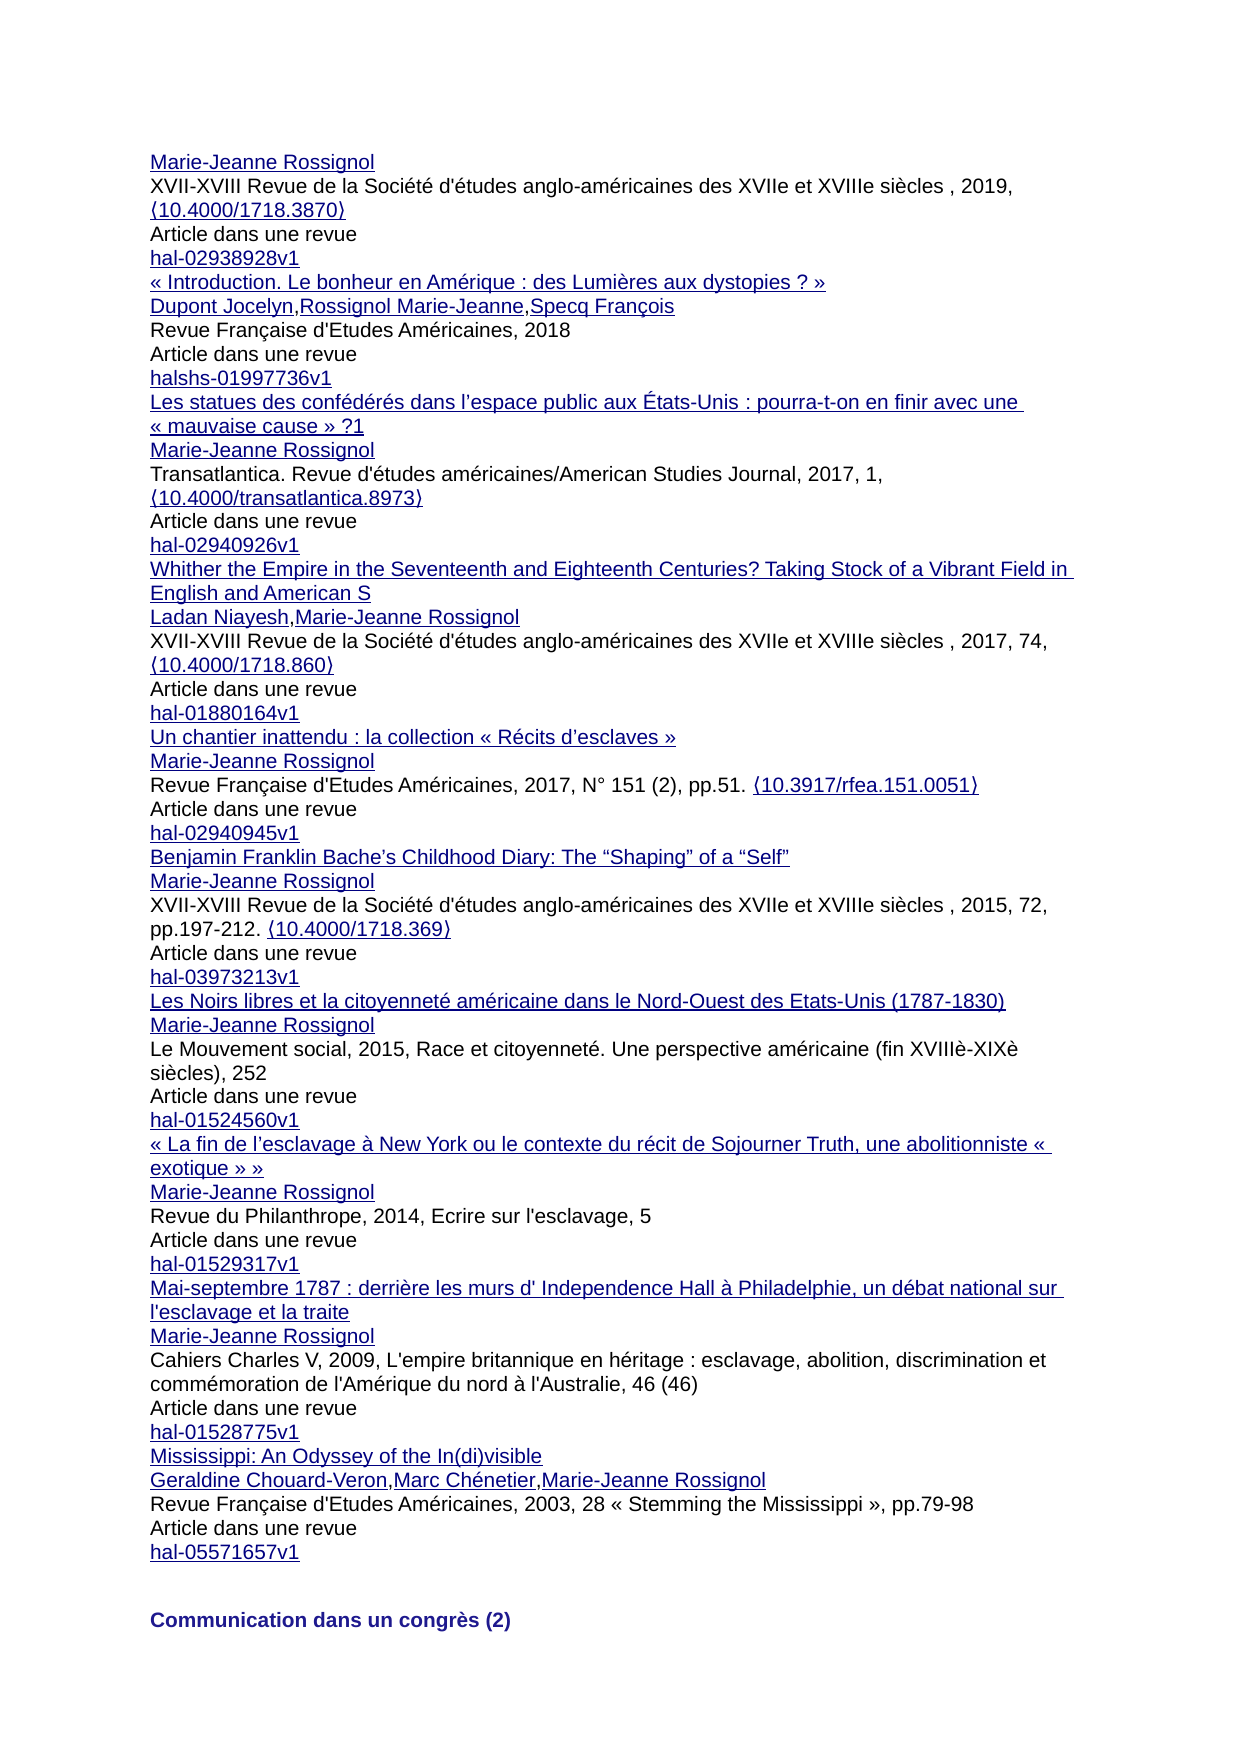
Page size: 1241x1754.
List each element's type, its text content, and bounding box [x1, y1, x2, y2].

table_cell Whither the Empire in the Seventeenth and Eighteenth Centuries? Taking Stock of a Vibrant Field in English and American S Ladan Niayesh,Marie-Jeanne Rossignol XVII-XVIII Revue de la Société d'études anglo-américaines des XVIIe et XVIIIe siècles , 2017, 74, ⟨10.4000/1718.860⟩ Article dans une revue hal-01880164v1 [150, 557, 1090, 725]
table_cell « Introduction. Le bonheur en Amérique : des Lumières aux dystopies ? » Dupont Jocelyn,Rossignol Marie-Jeanne,Specq François Revue Française d'Etudes Américaines, 2018 Article dans une revue halshs-01997736v1 [150, 270, 1090, 389]
subtitle Communication dans un congrès (2) [150, 1608, 1090, 1632]
table_cell Mai-septembre 1787 : derrière les murs d' Independence Hall à Philadelphie, un débat national sur l'esclavage et la traite Marie-Jeanne Rossignol Cahiers Charles V, 2009, L'empire britannique en héritage : esclavage, abolition, discrimination et commémoration de l'Amérique du nord à l'Australie, 46 (46) Article dans une revue hal-01528775v1 [150, 1276, 1090, 1444]
table_cell Les Noirs libres et la citoyenneté américaine dans le Nord-Ouest des Etats-Unis (1787-1830) Marie-Jeanne Rossignol Le Mouvement social, 2015, Race et citoyenneté. Une perspective américaine (fin XVIIIè-XIXè siècles), 252 Article dans une revue hal-01524560v1 [150, 989, 1090, 1132]
table_cell Benjamin Franklin Bache’s Childhood Diary: The “Shaping” of a “Self” Marie-Jeanne Rossignol XVII-XVIII Revue de la Société d'études anglo-américaines des XVIIe et XVIIIe siècles , 2015, 72, pp.197-212. ⟨10.4000/1718.369⟩ Article dans une revue hal-03973213v1 [150, 845, 1090, 988]
table_cell Marie-Jeanne Rossignol XVII-XVIII Revue de la Société d'études anglo-américaines des XVIIe et XVIIIe siècles , 2019, ⟨10.4000/1718.3870⟩ Article dans une revue hal-02938928v1 [150, 150, 1090, 270]
table_cell Mississippi: An Odyssey of the In(di)visible Geraldine Chouard-Veron,Marc Chénetier,Marie-Jeanne Rossignol Revue Française d'Etudes Américaines, 2003, 28 « Stemming the Mississippi », pp.79-98 Article dans une revue hal-05571657v1 [150, 1444, 1090, 1563]
table_cell Un chantier inattendu : la collection « Récits d’esclaves » Marie-Jeanne Rossignol Revue Française d'Etudes Américaines, 2017, N° 151 (2), pp.51. ⟨10.3917/rfea.151.0051⟩ Article dans une revue hal-02940945v1 [150, 725, 1090, 845]
table_cell Les statues des confédérés dans l’espace public aux États-Unis : pourra-t-on en finir avec une « mauvaise cause » ?1 Marie-Jeanne Rossignol Transatlantica. Revue d'études américaines/American Studies Journal, 2017, 1, ⟨10.4000/transatlantica.8973⟩ Article dans une revue hal-02940926v1 [150, 390, 1090, 557]
table_cell « La fin de l’esclavage à New York ou le contexte du récit de Sojourner Truth, une abolitionniste « exotique » » Marie-Jeanne Rossignol Revue du Philanthrope, 2014, Ecrire sur l'esclavage, 5 Article dans une revue hal-01529317v1 [150, 1132, 1090, 1276]
